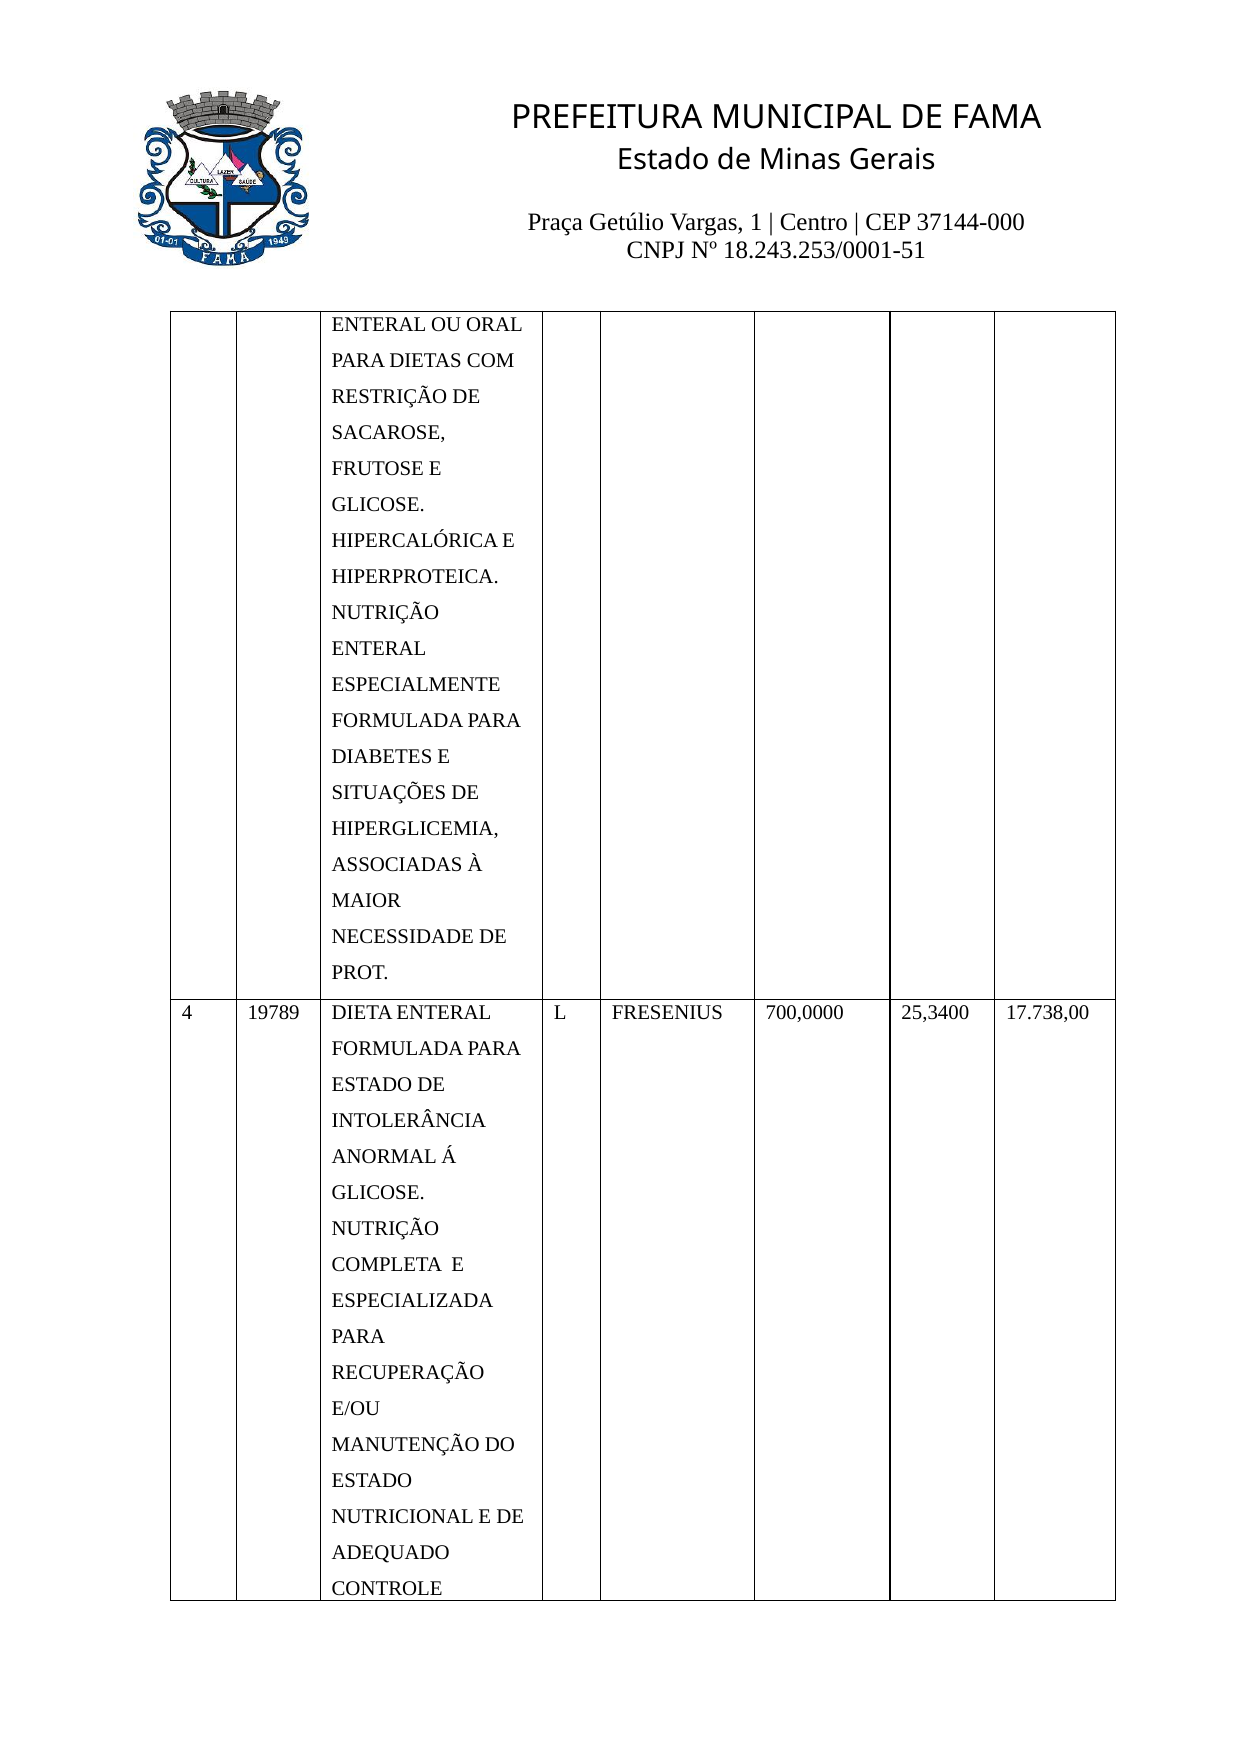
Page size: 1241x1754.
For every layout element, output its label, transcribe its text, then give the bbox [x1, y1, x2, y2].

table_cell [601, 312, 754, 999]
table_cell [891, 312, 994, 999]
table_cell [543, 312, 600, 999]
table_cell [755, 312, 889, 999]
table_cell [1116, 311, 1126, 1601]
table_cell 700,0000 [755, 1000, 889, 1600]
table_cell 19789 [237, 1000, 320, 1600]
table_cell [159, 311, 170, 1601]
table_cell ENTERAL OU ORAL PARA DIETAS COM RESTRIÇÃO DE SACAROSE, FRUTOSE E GLICOSE. HIPERCALÓRICA E HIPERPROTEICA. NUTRIÇÃO ENTERAL ESPECIALMENTE FORMULADA PARA DIABETES E SITUAÇÕES DE HIPERGLICEMIA, ASSOCIADAS À MAIOR NECESSIDADE DE PROT. [321, 312, 542, 999]
table_cell 4 [171, 1000, 236, 1600]
table_cell FRESENIUS [601, 1000, 754, 1600]
table_cell 25,3400 [891, 1000, 994, 1600]
picture [133, 87, 313, 269]
table_cell L [543, 1000, 600, 1600]
table_cell [237, 312, 320, 999]
table_cell [171, 312, 236, 999]
table_cell DIETA ENTERAL FORMULADA PARA ESTADO DE INTOLERÂNCIA ANORMAL Á GLICOSE. NUTRIÇÃO COMPLETA E ESPECIALIZADA PARA RECUPERAÇÃO E/OU MANUTENÇÃO DO ESTADO NUTRICIONAL E DE ADEQUADO CONTROLE [321, 1000, 542, 1600]
table_cell 17.738,00 [995, 1000, 1115, 1600]
table_cell [995, 312, 1115, 999]
